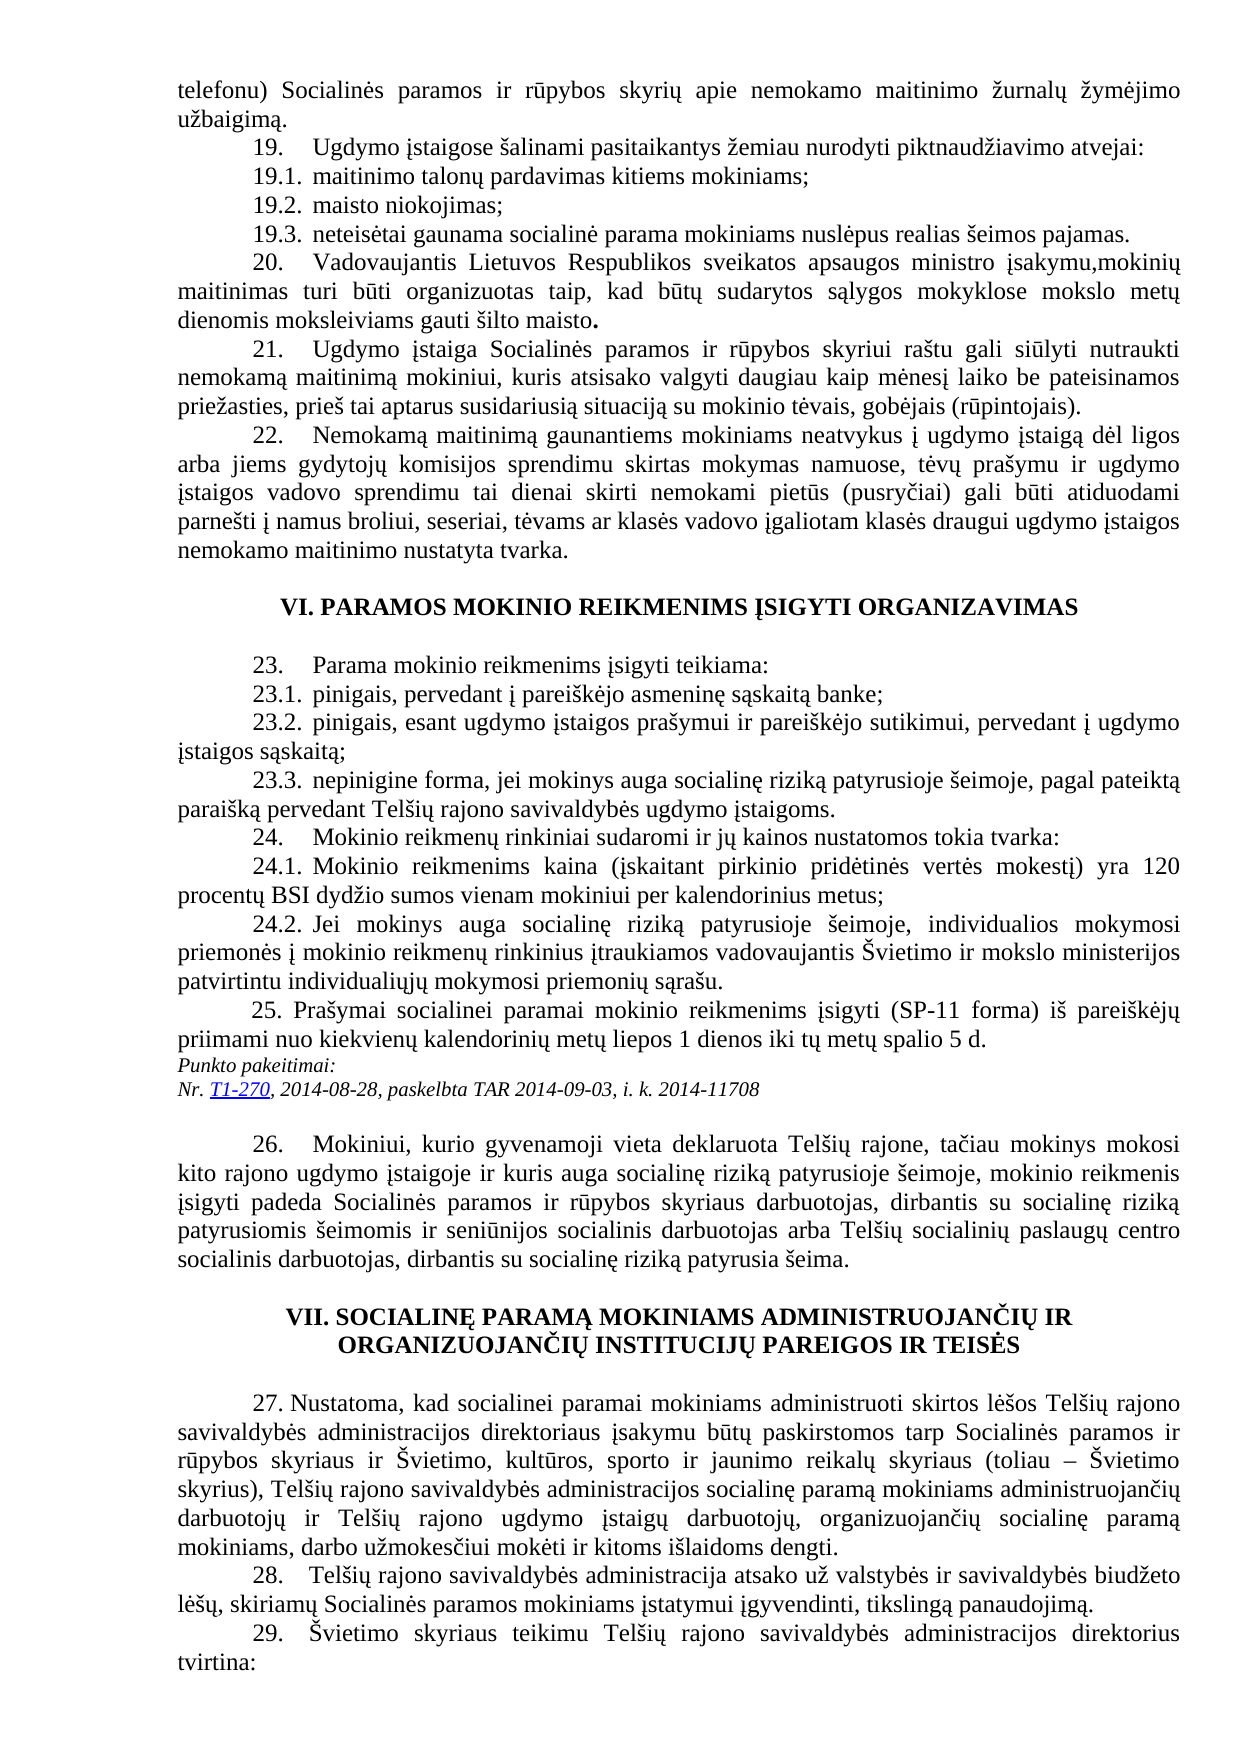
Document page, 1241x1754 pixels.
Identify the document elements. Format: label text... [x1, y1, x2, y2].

text 26. Mokiniui, kurio gyvenamoji vieta deklaruota Telšių rajone, tačiau mokinys mokosi kito rajono ugdymo įstaigoje ir kuris auga socialinę riziką patyrusioje šeimoje, mokinio reikmenis įsigyti padeda Socialinės paramos ir rūpybos skyriaus darbuotojas, dirbantis su socialinę riziką patyrusiomis šeimomis ir seniūnijos socialinis darbuotojas arba Telšių socialinių paslaugų centro socialinis darbuotojas, dirbantis su socialinę riziką patyrusia šeima. [177, 1129, 1181, 1273]
text VII. SOCIALINĘ PARAMĄ MOKINIAMS ADMINISTRUOJANČIŲ IR ORGANIZUOJANČIŲ INSTITUCIJŲ PAREIGOS IR TEISĖS [177, 1302, 1181, 1359]
text 23.2. pinigais, esant ugdymo įstaigos prašymui ir pareiškėjo sutikimui, pervedant į ugdymo įstaigos sąskaitą; [177, 707, 1181, 765]
text 19.2. maisto niokojimas; [177, 190, 1181, 219]
text Nr. T1-270, 2014-08-28, paskelbta TAR 2014-09-03, i. k. 2014-11708 [177, 1077, 1181, 1101]
text 23.3. nepinigine forma, jei mokinys auga socialinę riziką patyrusioje šeimoje, pagal pateiktą paraišką pervedant Telšių rajono savivaldybės ugdymo įstaigoms. [177, 765, 1181, 822]
text Punkto pakeitimai: [177, 1052, 1181, 1077]
text 20. Vadovaujantis Lietuvos Respublikos sveikatos apsaugos ministro įsakymu,mokinių maitinimas turi būti organizuotas taip, kad būtų sudarytos sąlygos mokyklose mokslo metų dienomis moksleiviams gauti šilto maisto. [177, 247, 1181, 334]
text telefonu) Socialinės paramos ir rūpybos skyrių apie nemokamo maitinimo žurnalų žymėjimo užbaigimą. [177, 75, 1181, 132]
text 24.1. Mokinio reikmenims kaina (įskaitant pirkinio pridėtinės vertės mokestį) yra 120 procentų BSI dydžio sumos vienam mokiniui per kalendorinius metus; [177, 851, 1181, 909]
text 25. Prašymai socialinei paramai mokinio reikmenims įsigyti (SP-11 forma) iš pareiškėjų priimami nuo kiekvienų kalendorinių metų liepos 1 dienos iki tų metų spalio 5 d. [177, 995, 1181, 1052]
text 24.2. Jei mokinys auga socialinę riziką patyrusioje šeimoje, individualios mokymosi priemonės į mokinio reikmenų rinkinius įtraukiamos vadovaujantis Švietimo ir mokslo ministerijos patvirtintu individualiųjų mokymosi priemonių sąrašu. [177, 909, 1181, 995]
text 21. Ugdymo įstaiga Socialinės paramos ir rūpybos skyriui raštu gali siūlyti nutraukti nemokamą maitinimą mokiniui, kuris atsisako valgyti daugiau kaip mėnesį laiko be pateisinamos priežasties, prieš tai aptarus susidariusią situaciją su mokinio tėvais, gobėjais (rūpintojais). [177, 334, 1181, 420]
text 23.1. pinigais, pervedant į pareiškėjo asmeninę sąskaitą banke; [177, 679, 1181, 707]
text 23. Parama mokinio reikmenims įsigyti teikiama: [177, 650, 1181, 679]
text 27. Nustatoma, kad socialinei paramai mokiniams administruoti skirtos lėšos Telšių rajono savivaldybės administracijos direktoriaus įsakymu būtų paskirstomos tarp Socialinės paramos ir rūpybos skyriaus ir Švietimo, kultūros, sporto ir jaunimo reikalų skyriaus (toliau – Švietimo skyrius), Telšių rajono savivaldybės administracijos socialinę paramą mokiniams administruojančių darbuotojų ir Telšių rajono ugdymo įstaigų darbuotojų, organizuojančių socialinę paramą mokiniams, darbo užmokesčiui mokėti ir kitoms išlaidoms dengti. [177, 1388, 1181, 1561]
text 28. Telšių rajono savivaldybės administracija atsako už valstybės ir savivaldybės biudžeto lėšų, skiriamų Socialinės paramos mokiniams įstatymui įgyvendinti, tikslingą panaudojimą. [177, 1561, 1181, 1618]
text VI. PARAMOS MOKINIO REIKMENIMS ĮSIGYTI ORGANIZAVIMAS [177, 592, 1181, 621]
text 22. Nemokamą maitinimą gaunantiems mokiniams neatvykus į ugdymo įstaigą dėl ligos arba jiems gydytojų komisijos sprendimu skirtas mokymas namuose, tėvų prašymu ir ugdymo įstaigos vadovo sprendimu tai dienai skirti nemokami pietūs (pusryčiai) gali būti atiduodami parnešti į namus broliui, seseriai, tėvams ar klasės vadovo įgaliotam klasės draugui ugdymo įstaigos nemokamo maitinimo nustatyta tvarka. [177, 420, 1181, 564]
text 19. Ugdymo įstaigose šalinami pasitaikantys žemiau nurodyti piktnaudžiavimo atvejai: [177, 132, 1181, 161]
text 24. Mokinio reikmenų rinkiniai sudaromi ir jų kainos nustatomos tokia tvarka: [177, 822, 1181, 851]
text 29. Švietimo skyriaus teikimu Telšių rajono savivaldybės administracijos direktorius tvirtina: [177, 1618, 1181, 1676]
text 19.1. maitinimo talonų pardavimas kitiems mokiniams; [177, 161, 1181, 190]
text 19.3. neteisėtai gaunama socialinė parama mokiniams nuslėpus realias šeimos pajamas. [177, 219, 1181, 247]
